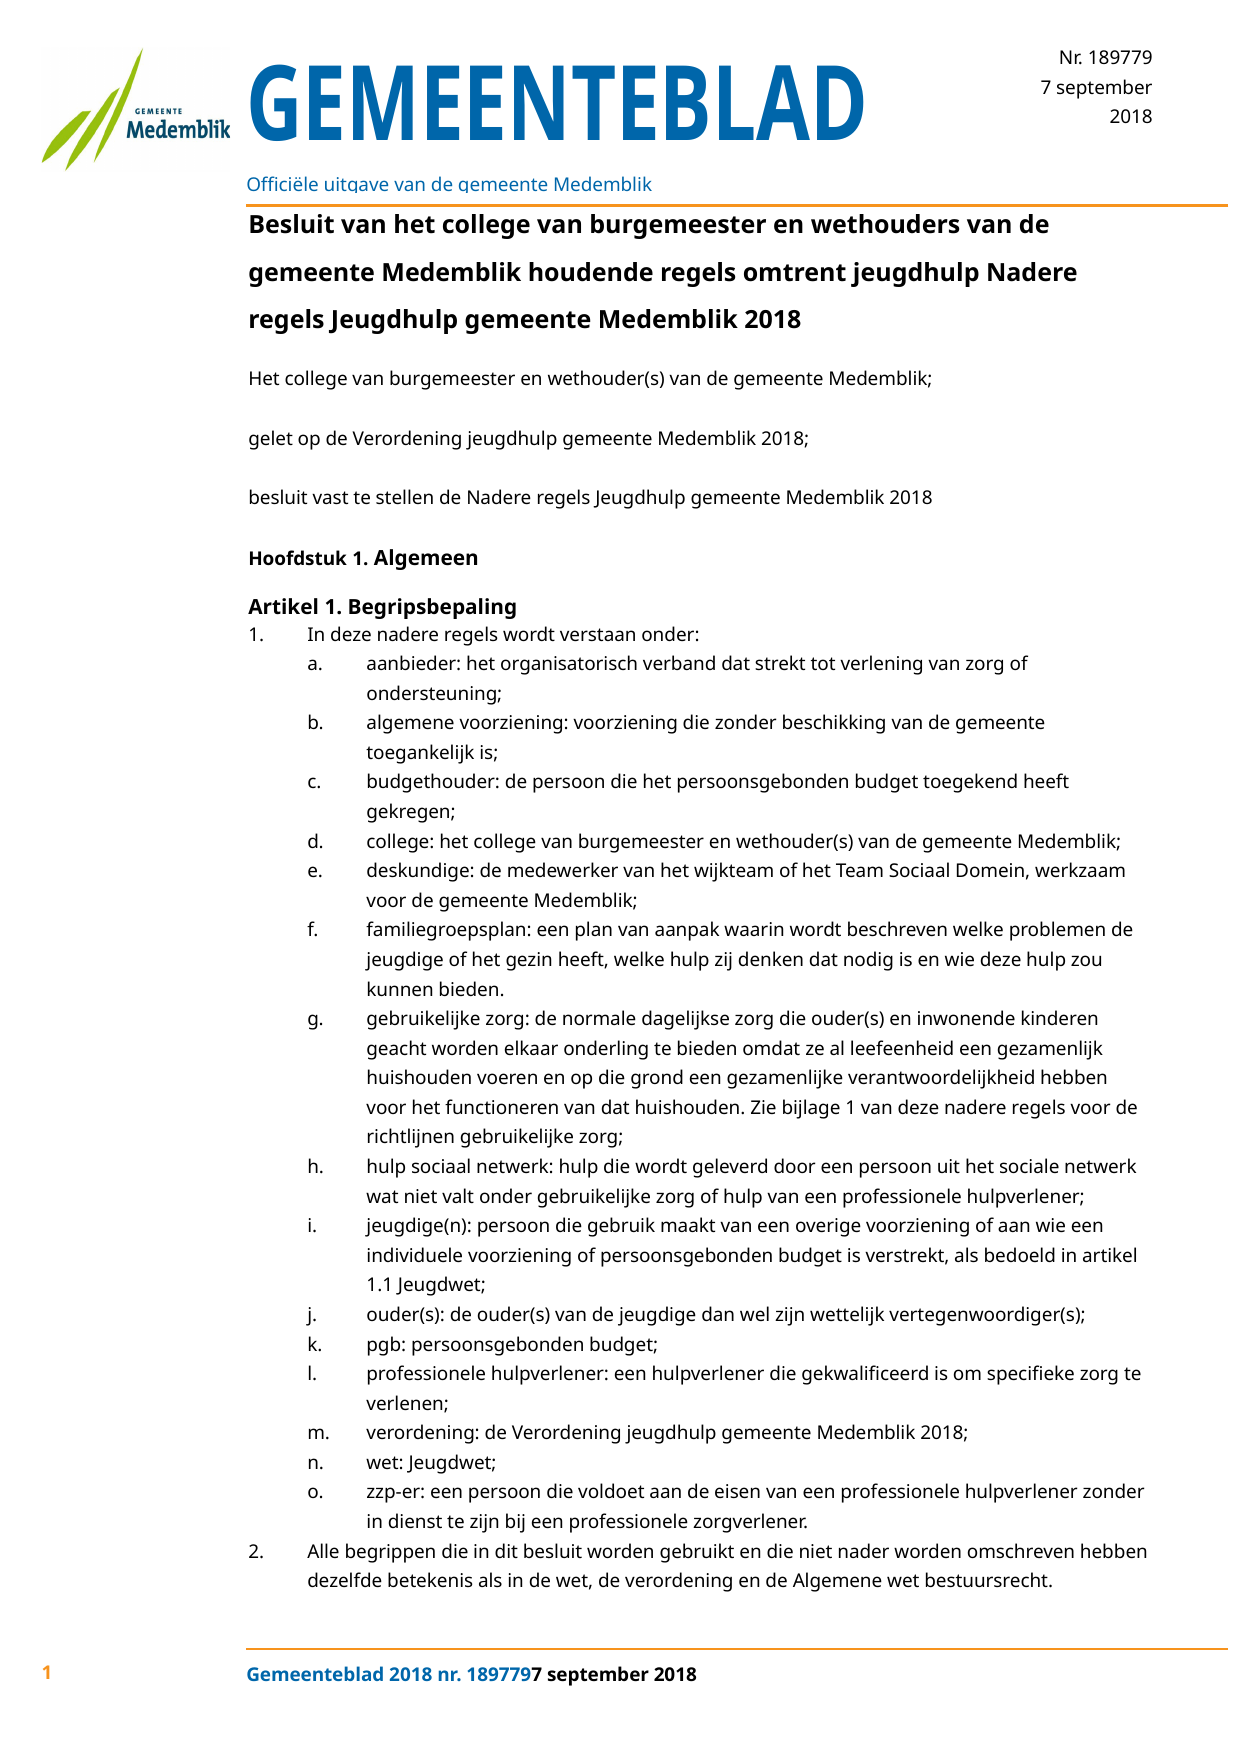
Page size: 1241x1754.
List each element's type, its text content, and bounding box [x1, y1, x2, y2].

list pgb: persoonsgebonden budget; [307, 1331, 1152, 1356]
list aanbieder: het organisatorisch verband dat strekt tot verlening van zorg of ondersteuning; [307, 650, 1152, 706]
text Artikel 1. Begripsbepaling [248, 592, 1152, 621]
list algemene voorziening: voorziening die zonder beschikking van de gemeente toegankelijk is; [307, 709, 1152, 765]
list budgethouder: de persoon die het persoonsgebonden budget toegekend heeft gekregen; [307, 769, 1152, 824]
list familiegroepsplan: een plan van aanpak waarin wordt beschreven welke problemen de jeugdige of het gezin heeft, welke hulp zij denken dat nodig is en wie deze hulp zou kunnen bieden. [307, 917, 1152, 1001]
text Besluit van het college van burgemeester en wethouders van de gemeente Medemblik houdende regels omtrent jeugdhulp Nadere regels Jeugdhulp gemeente Medemblik 2018 [248, 207, 1152, 336]
list ouder(s): de ouder(s) van de jeugdige dan wel zijn wettelijk vertegenwoordiger(s); [307, 1301, 1152, 1327]
text Hoofdstuk 1. Algemeen [248, 543, 1152, 571]
text besluit vast te stellen de Nadere regels Jeugdhulp gemeente Medemblik 2018 [248, 484, 1152, 509]
list zzp-er: een persoon die voldoet aan de eisen van een professionele hulpverlener zonder in dienst te zijn bij een professionele zorgverlener. [307, 1479, 1152, 1534]
list gebruikelijke zorg: de normale dagelijkse zorg die ouder(s) en inwonende kinderen geacht worden elkaar onderling te bieden omdat ze al leefeenheid een gezamenlijk huishouden voeren en op die grond een gezamenlijke verantwoordelijkheid hebben voor het functioneren van dat huishouden. Zie bijlage 1 van deze nadere regels voor de richtlijnen gebruikelijke zorg; [307, 1005, 1152, 1149]
text Het college van burgemeester en wethouder(s) van de gemeente Medemblik; [248, 366, 1152, 391]
text gelet op de Verordening jeugdhulp gemeente Medemblik 2018; [248, 425, 1152, 450]
list deskundige: de medewerker van het wijkteam of het Team Sociaal Domein, werkzaam voor de gemeente Medemblik; [307, 857, 1152, 913]
list jeugdige(n): persoon die gebruik maakt van een overige voorziening of aan wie een individuele voorziening of persoonsgebonden budget is verstrekt, als bedoeld in artikel 1.1 Jeugdwet; [307, 1212, 1152, 1297]
list verordening: de Verordening jeugdhulp gemeente Medemblik 2018; [307, 1419, 1152, 1445]
list In deze nadere regels wordt verstaan onder: [248, 621, 1152, 646]
list hulp sociaal netwerk: hulp die wordt geleverd door een persoon uit het sociale netwerk wat niet valt onder gebruikelijke zorg of hulp van een professionele hulpverlener; [307, 1153, 1152, 1208]
picture [41, 47, 231, 172]
list Alle begrippen die in dit besluit worden gebruikt en die niet nader worden omschreven hebben dezelfde betekenis als in de wet, de verordening en de Algemene wet bestuursrecht. [248, 1538, 1152, 1593]
list wet: Jeugdwet; [307, 1449, 1152, 1475]
list college: het college van burgemeester en wethouder(s) van de gemeente Medemblik; [307, 828, 1152, 853]
list professionele hulpverlener: een hulpverlener die gekwalificeerd is om specifieke zorg te verlenen; [307, 1360, 1152, 1416]
